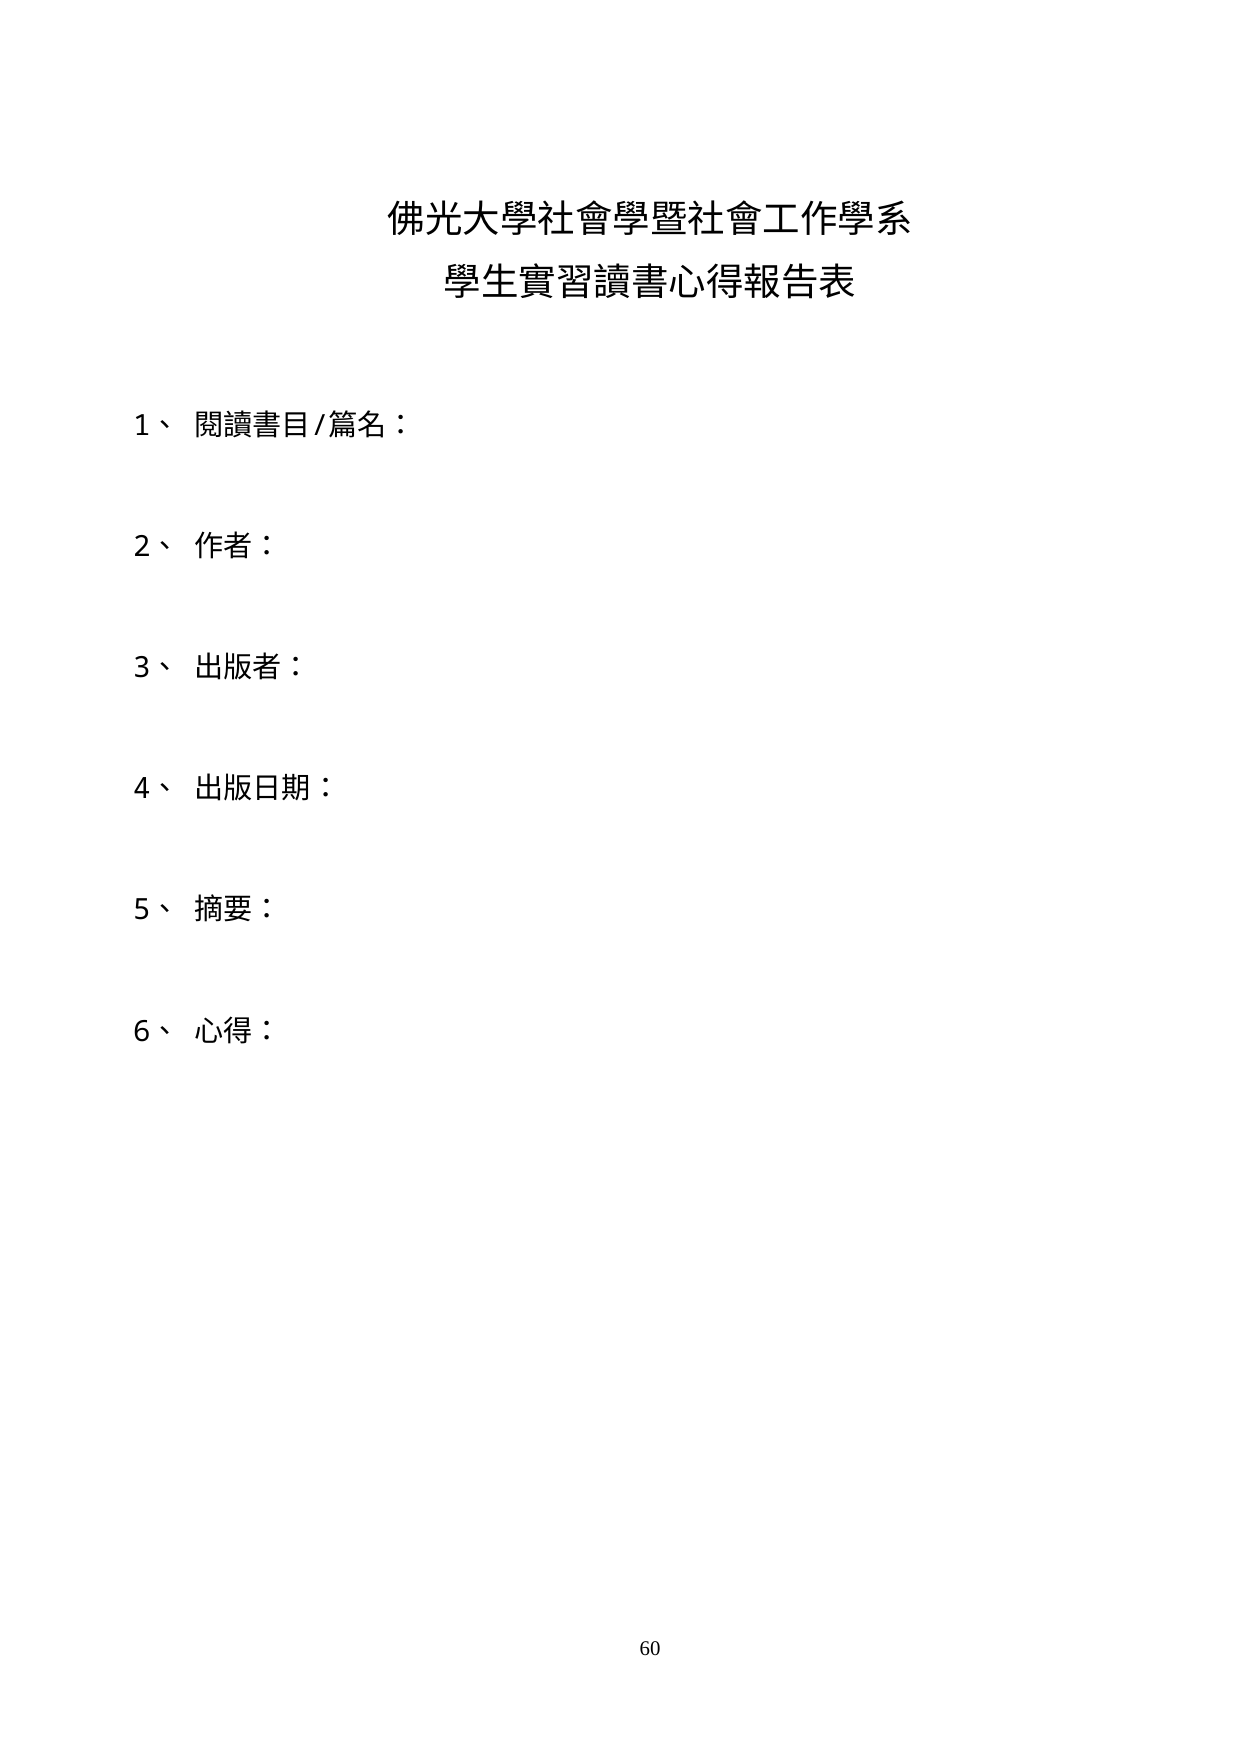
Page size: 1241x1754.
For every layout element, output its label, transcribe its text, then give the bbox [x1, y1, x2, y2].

list 作者： [133, 502, 1167, 564]
text 佛光大學社會學暨社會工作學系 學生實習讀書心得報告表 [133, 175, 1167, 300]
list 閱讀書目/篇名： [133, 381, 1167, 443]
list 出版日期： [133, 744, 1167, 807]
list 摘要： [133, 866, 1167, 928]
list 心得： [133, 987, 1167, 1049]
list 出版者： [133, 623, 1167, 686]
